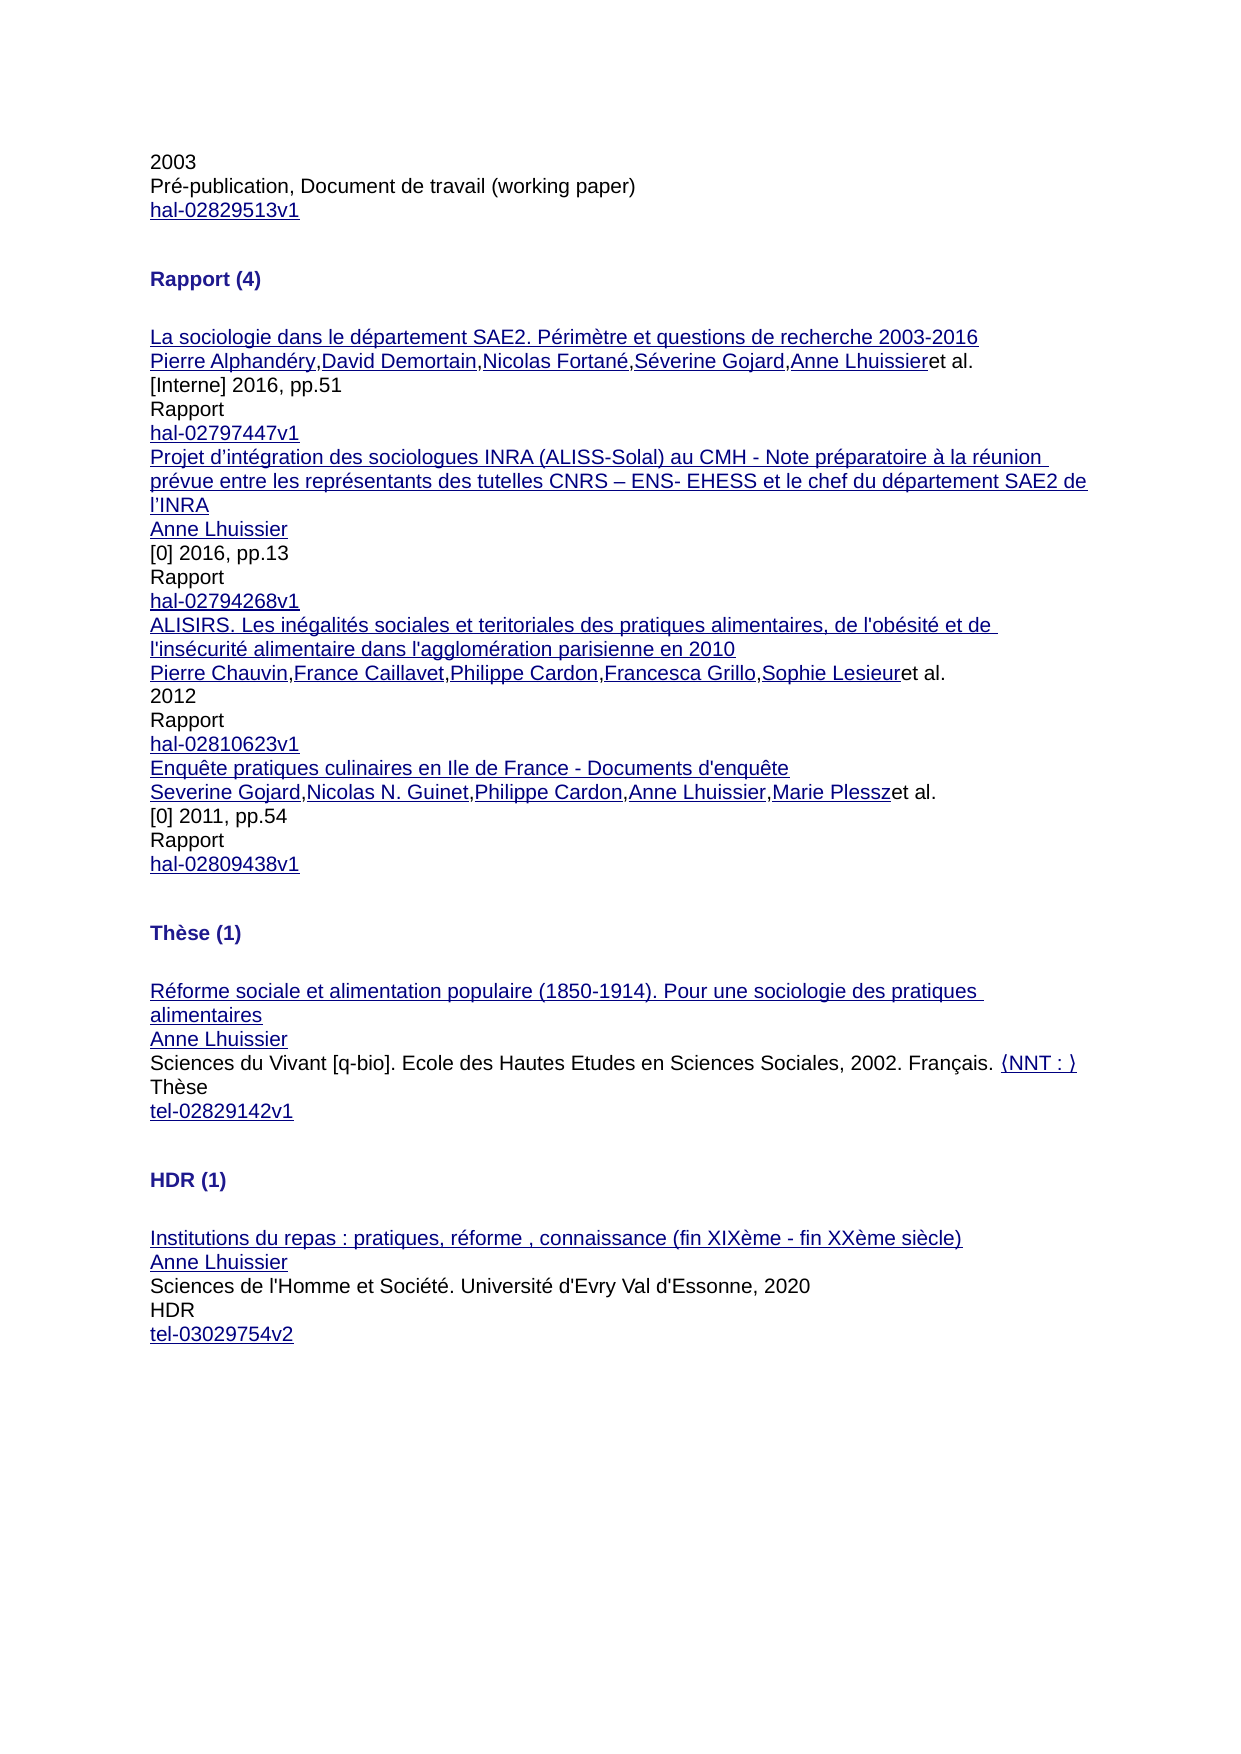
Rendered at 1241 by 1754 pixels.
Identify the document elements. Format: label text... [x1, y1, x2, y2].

table_cell Projet d’intégration des sociologues INRA (ALISS-Solal) au CMH - Note préparatoire à la réunion prévue entre les représentants des tutelles CNRS – ENS- EHESS et le chef du département SAE2 de l’INRA Anne Lhuissier [0] 2016, pp.13 Rapport hal-02794268v1 [150, 445, 1090, 612]
subtitle HDR (1) [150, 1168, 1090, 1192]
table_cell ALISIRS. Les inégalités sociales et teritoriales des pratiques alimentaires, de l'obésité et de l'insécurité alimentaire dans l'agglomération parisienne en 2010 Pierre Chauvin,France Caillavet,Philippe Cardon,Francesca Grillo,Sophie Lesieuret al. 2012 Rapport hal-02810623v1 [150, 613, 1090, 756]
table_cell Enquête pratiques culinaires en Ile de France - Documents d'enquête Severine Gojard,Nicolas N. Guinet,Philippe Cardon,Anne Lhuissier,Marie Plesszet al. [0] 2011, pp.54 Rapport hal-02809438v1 [150, 756, 1090, 876]
table_cell 2003 Pré-publication, Document de travail (working paper) hal-02829513v1 [150, 150, 1090, 222]
table_header La sociologie dans le département SAE2. Périmètre et questions de recherche 2003-2016 Pierre Alphandéry,David Demortain,Nicolas Fortané,Séverine Gojard,Anne Lhuissieret al. [Interne] 2016, pp.51 Rapport hal-02797447v1 [150, 325, 1090, 445]
table_header Réforme sociale et alimentation populaire (1850-1914). Pour une sociologie des pratiques alimentaires Anne Lhuissier Sciences du Vivant [q-bio]. Ecole des Hautes Etudes en Sciences Sociales, 2002. Français. ⟨NNT : ⟩ Thèse tel-02829142v1 [150, 979, 1090, 1123]
subtitle Thèse (1) [150, 921, 1090, 945]
table_header Institutions du repas : pratiques, réforme , connaissance (fin XIXème - fin XXème siècle) Anne Lhuissier Sciences de l'Homme et Société. Université d'Evry Val d'Essonne, 2020 HDR tel-03029754v2 [150, 1226, 1090, 1346]
subtitle Rapport (4) [150, 267, 1090, 291]
